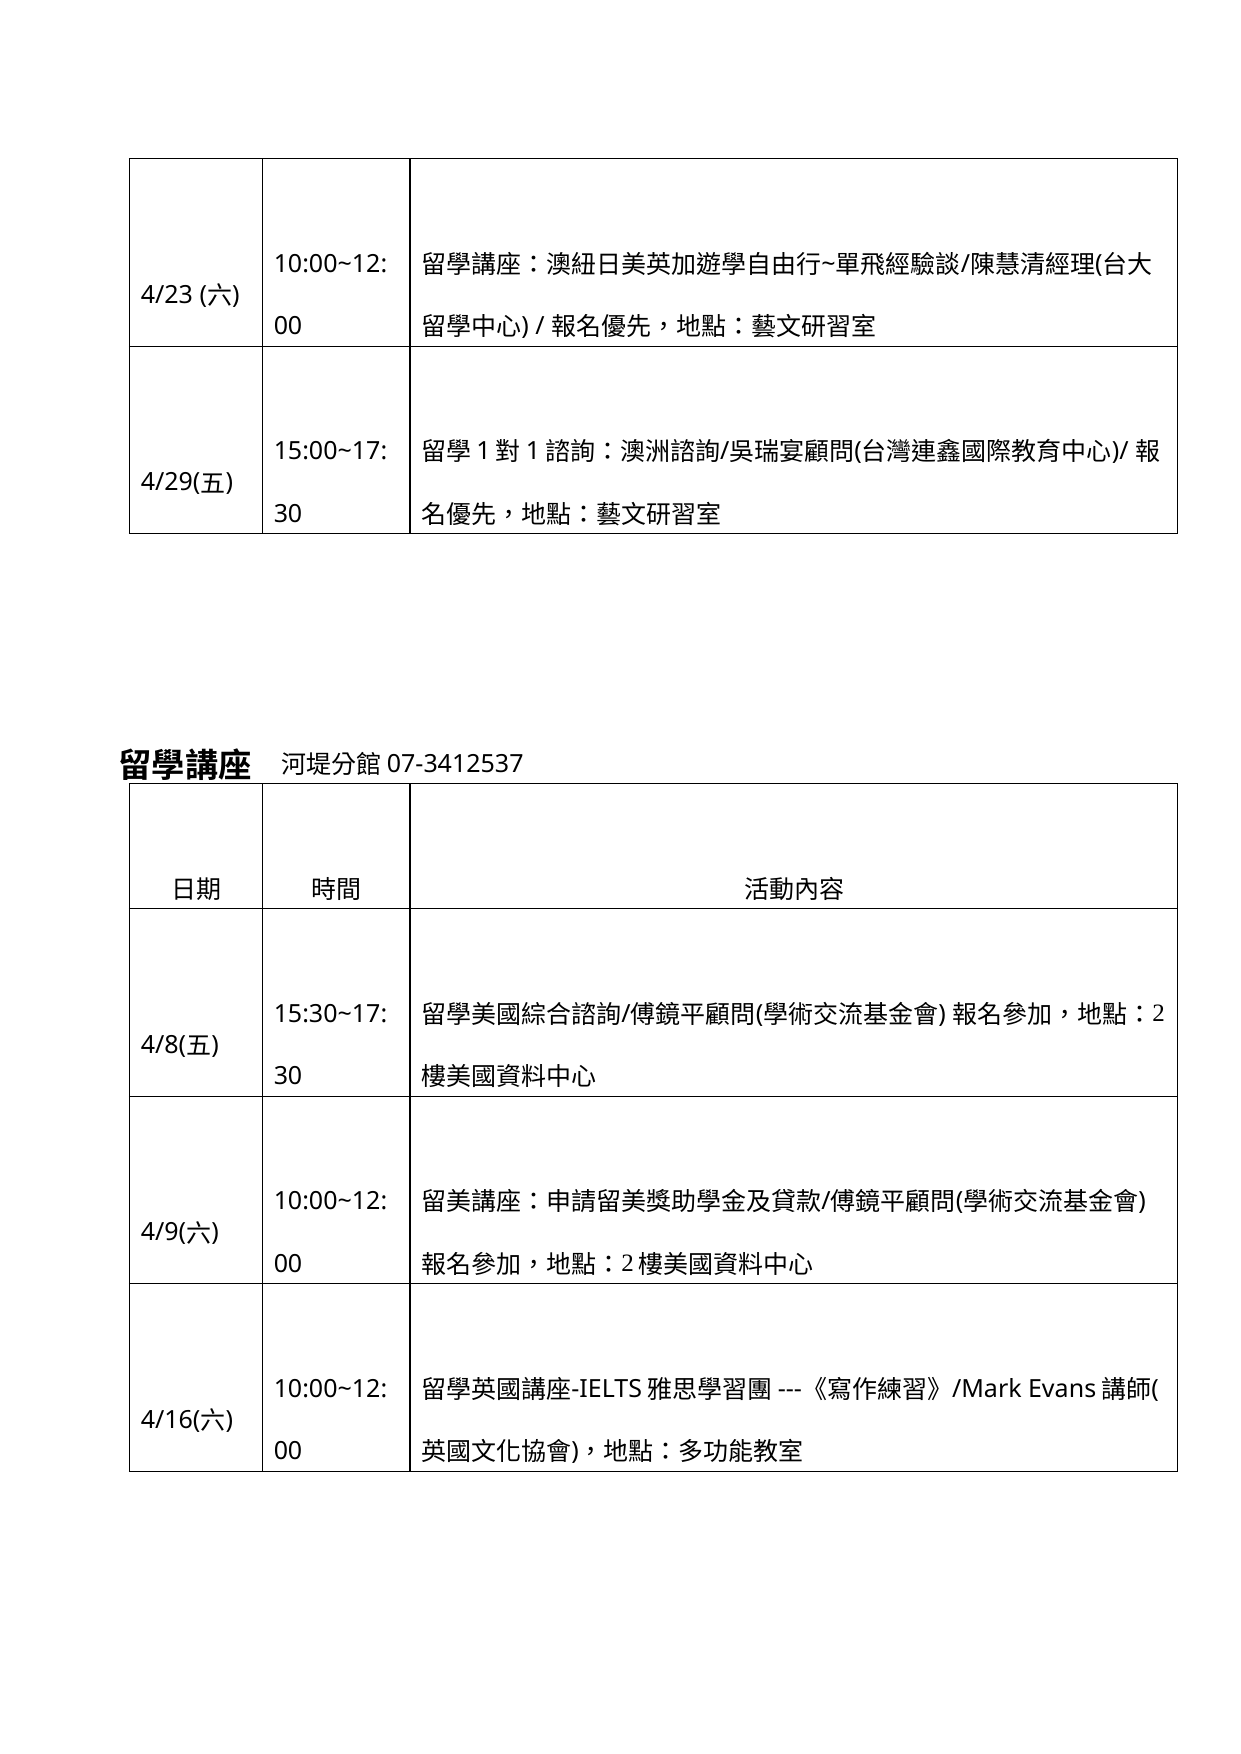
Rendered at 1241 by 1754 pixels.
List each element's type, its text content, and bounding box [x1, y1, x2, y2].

table_cell 4/8(五) [130, 909, 262, 1096]
table_cell 15:00~17:30 [263, 347, 409, 533]
table_cell 10:00~12:00 [263, 1284, 409, 1471]
table_cell 10:00~12:00 [263, 1097, 409, 1283]
table_cell 留學講座：澳紐日美英加遊學自由行~單飛經驗談/陳慧清經理(台大留學中心) / 報名優先，地點：藝文研習室 [411, 159, 1177, 346]
table_header 日期 [130, 784, 262, 908]
table_cell 10:00~12:00 [263, 159, 409, 346]
table_cell 留學美國綜合諮詢/傅鏡平顧問(學術交流基金會) 報名參加，地點：2樓美國資料中心 [411, 909, 1177, 1096]
table_cell 留美講座：申請留美獎助學金及貸款/傅鏡平顧問(學術交流基金會) 報名參加，地點：2樓美國資料中心 [411, 1097, 1177, 1283]
table_cell 留學1對1諮詢：澳洲諮詢/吳瑞宴顧問(台灣連鑫國際教育中心)/ 報名優先，地點：藝文研習室 [411, 347, 1177, 533]
table_cell 4/23 (六) [130, 159, 262, 346]
table_cell 4/16(六) [130, 1284, 262, 1471]
table_header 活動內容 [411, 784, 1177, 908]
table_cell 4/9(六) [130, 1097, 262, 1283]
table_cell 15:30~17:30 [263, 909, 409, 1096]
table_header 時間 [263, 784, 409, 908]
table_cell 4/29(五) [130, 347, 262, 533]
text 留學講座 河堤分館07-3412537 [118, 721, 1122, 783]
table_cell 留學英國講座-IELTS雅思學習團 ---《寫作練習》/Mark Evans講師( 英國文化協會)，地點：多功能教室 [411, 1284, 1177, 1471]
